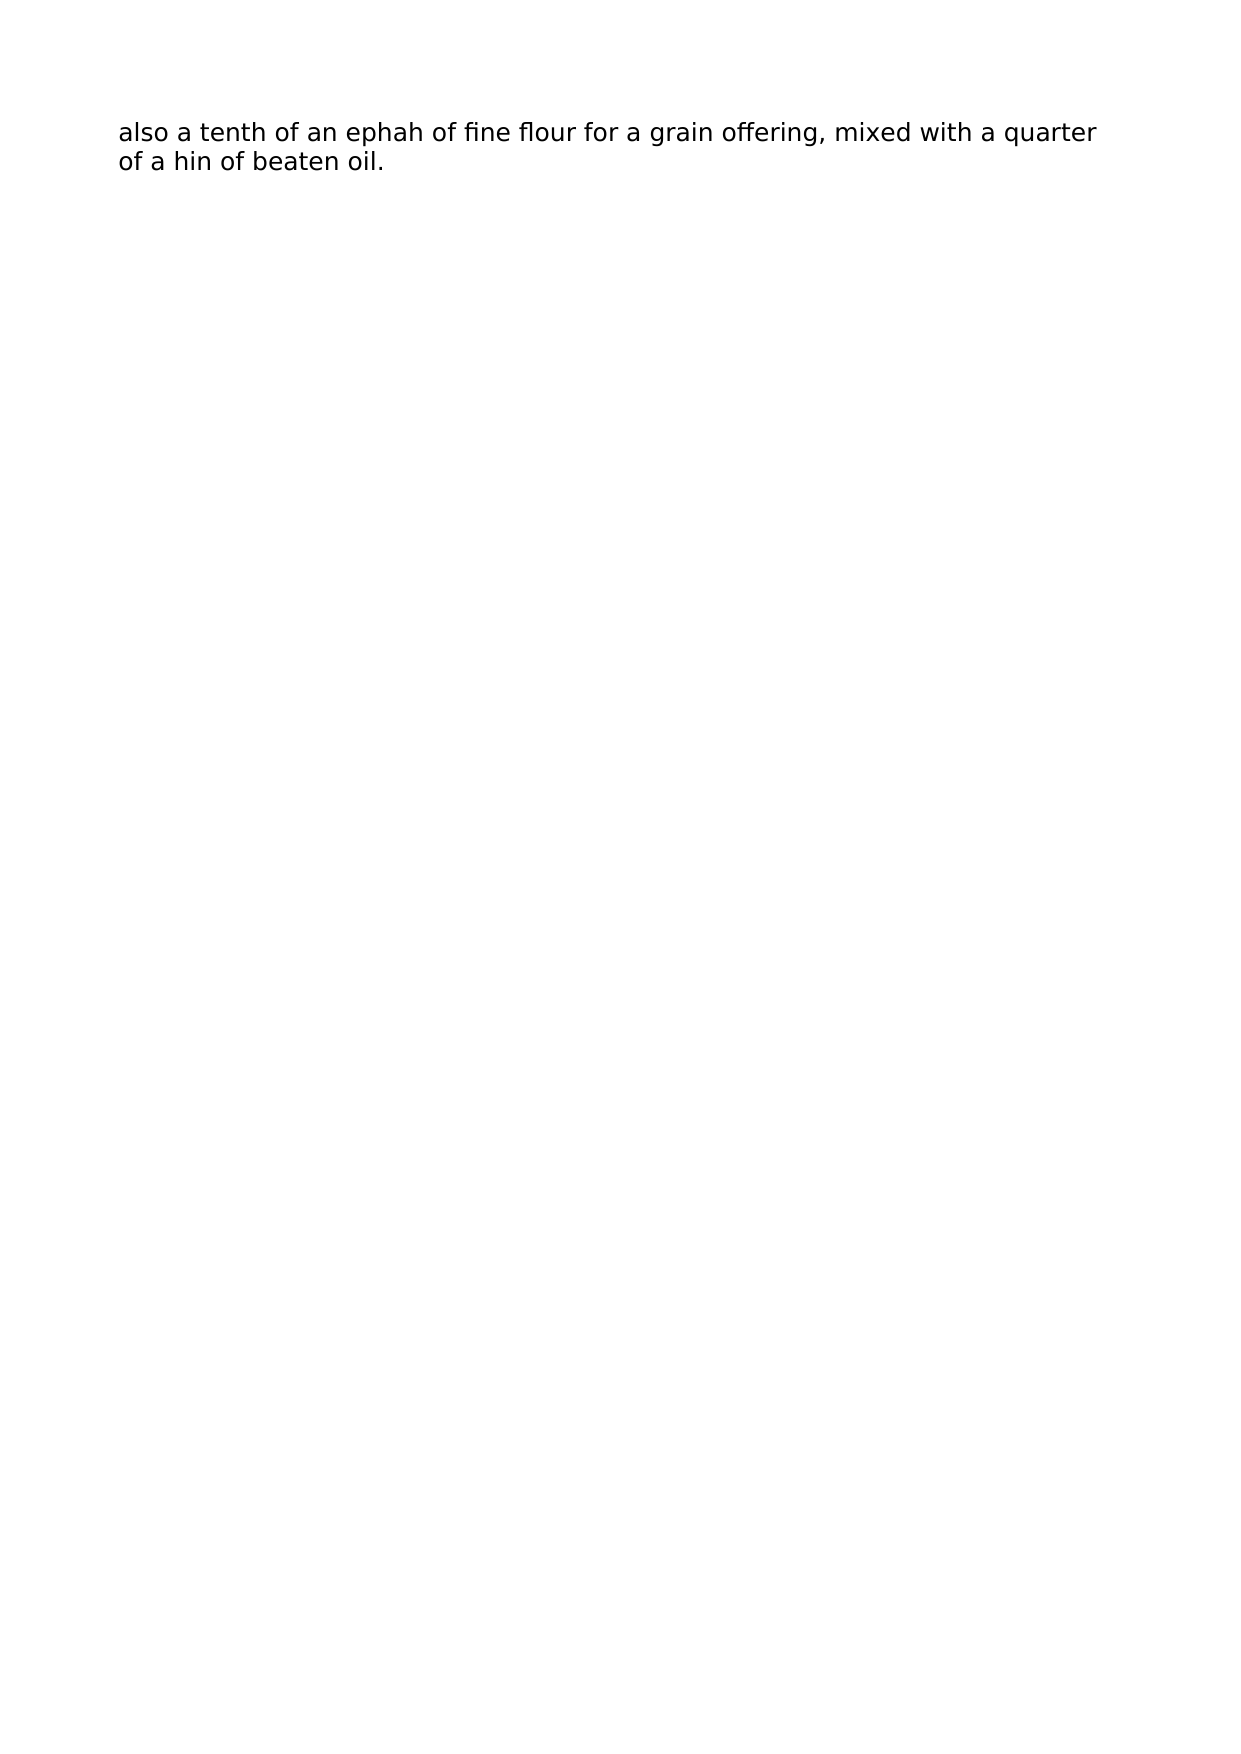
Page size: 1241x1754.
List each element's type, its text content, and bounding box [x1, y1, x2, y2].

text also a tenth of an ephah of fine flour for a grain offering, mixed with a quarter of a hin of beaten oil. [118, 118, 1122, 176]
